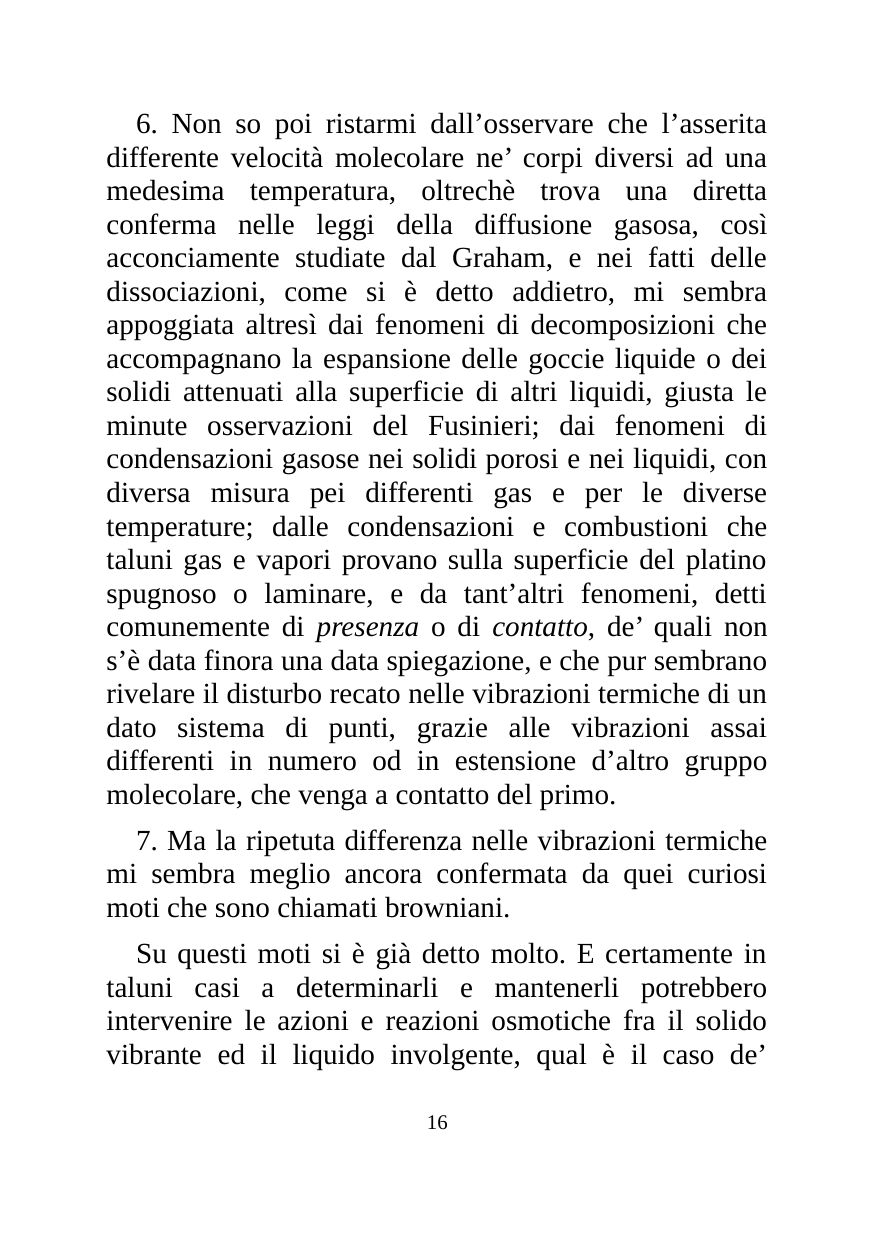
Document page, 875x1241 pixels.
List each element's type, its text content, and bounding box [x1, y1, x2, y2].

text 6. Non so poi ristarmi dall’osservare che l’asserita differente velocità molecolare ne’ corpi diversi ad una medesima temperatura, oltrechè trova una diretta conferma nelle leggi della diffusione gasosa, così acconciamente studiate dal Graham, e nei fatti delle dissociazioni, come si è detto addietro, mi sembra appoggiata altresì dai fenomeni di decomposizioni che accompagnano la espansione delle goccie liquide o dei solidi attenuati alla superficie di altri liquidi, giusta le minute osservazioni del Fusinieri; dai fenomeni di condensazioni gasose nei solidi porosi e nei liquidi, con diversa misura pei differenti gas e per le diverse temperature; dalle condensazioni e combustioni che taluni gas e vapori provano sulla superficie del platino spugnoso o laminare, e da tant’altri fenomeni, detti comunemente di presenza o di contatto, de’ quali non s’è data finora una data spiegazione, e che pur sembrano rivelare il disturbo recato nelle vibrazioni termiche di un dato sistema di punti, grazie alle vibrazioni assai differenti in numero od in estensione d’altro gruppo molecolare, che venga a contatto del primo. [106, 106, 768, 811]
text Su questi moti si è già detto molto. E certamente in taluni casi a determinarli e mantenerli potrebbero intervenire le azioni e reazioni osmotiche fra il solido vibrante ed il liquido involgente, qual è il caso de’ [106, 936, 768, 1070]
text 7. Ma la ripetuta differenza nelle vibrazioni termiche mi sembra meglio ancora confermata da quei curiosi moti che sono chiamati browniani. [106, 823, 768, 924]
